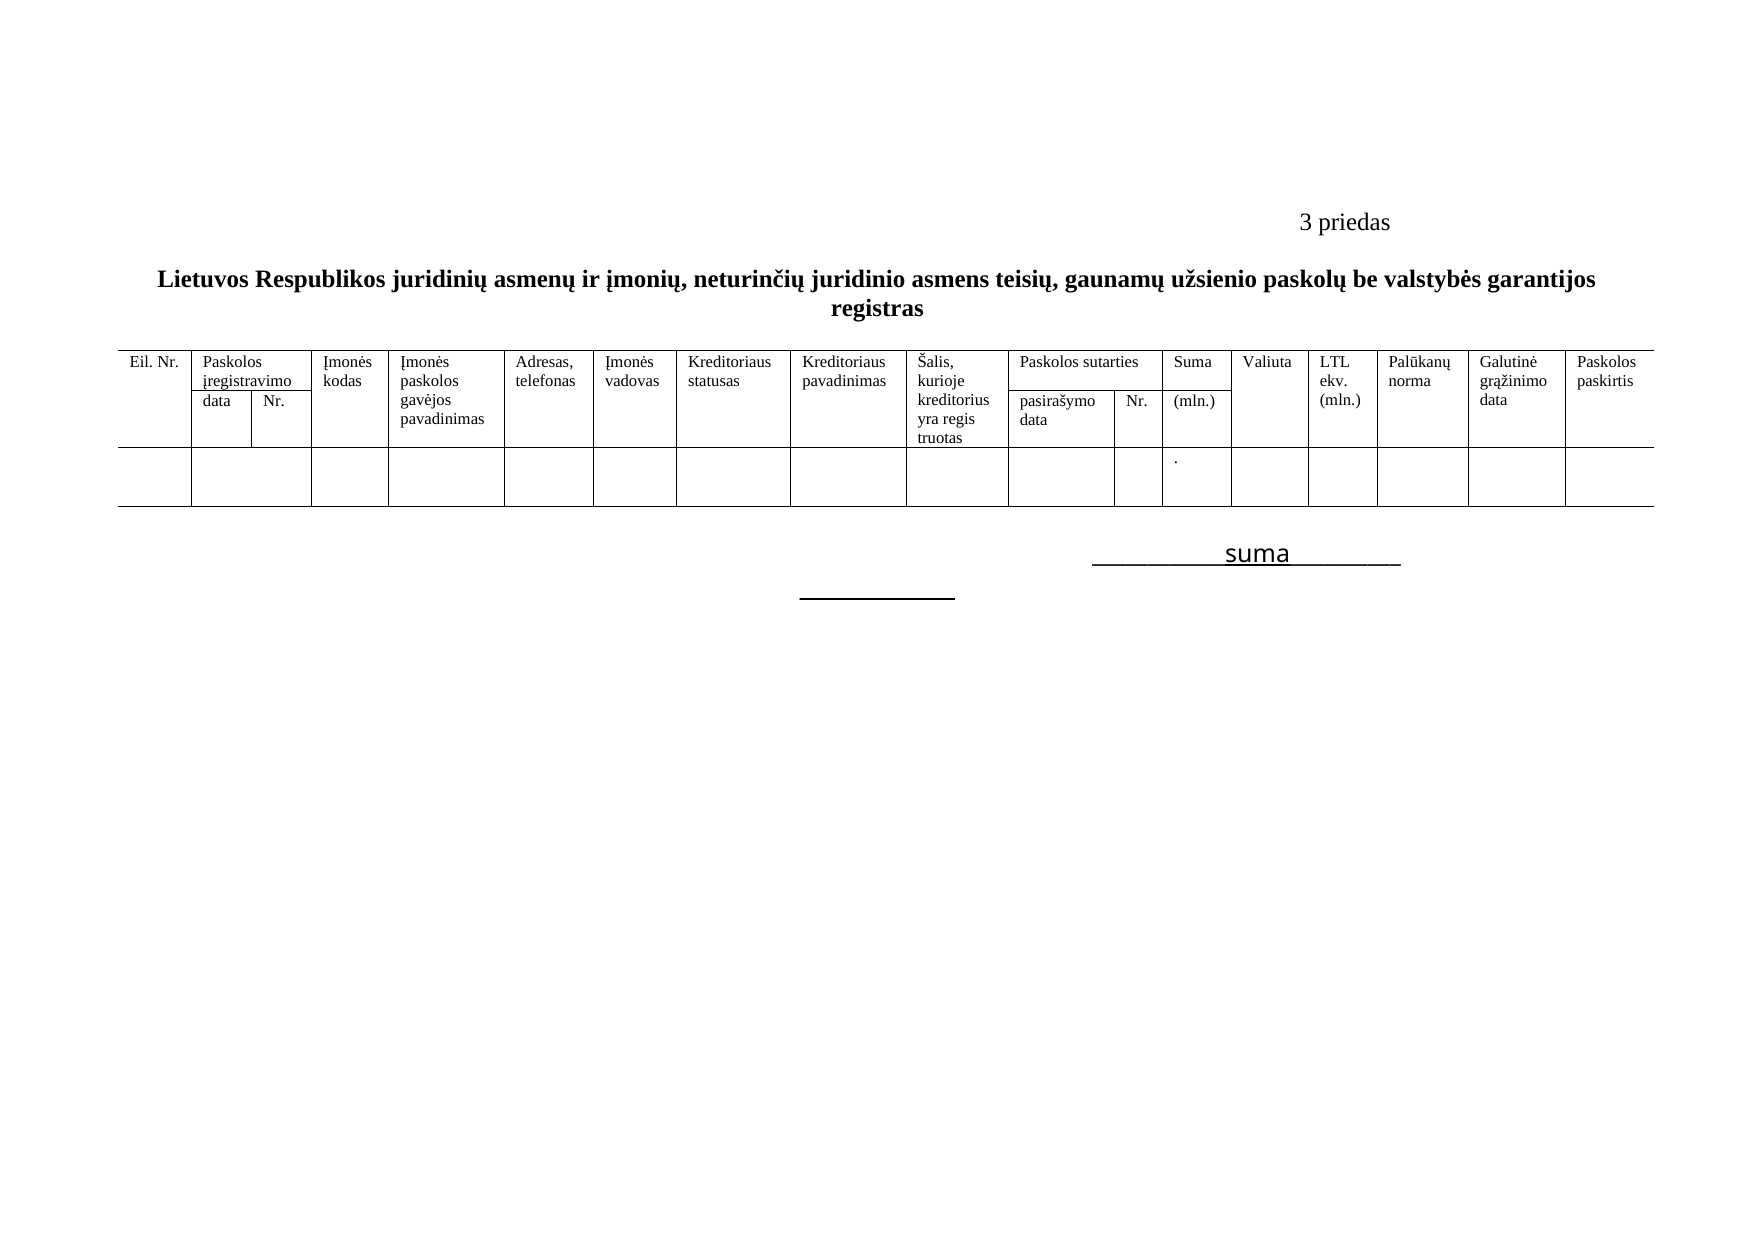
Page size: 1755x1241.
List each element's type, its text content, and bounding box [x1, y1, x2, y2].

table_header Įmonės paskolos gavėjos pavadinimas [389, 351, 504, 447]
table_cell [594, 448, 676, 506]
table_header Paskolos paskirtis [1566, 351, 1654, 447]
text Lietuvos Respublikos juridinių asmenų ir įmonių, neturinčių juridinio asmens teisių, gaunamų užsienio paskolų be valstybės garantijos registras [118, 264, 1636, 322]
table_header Kreditoriaus statusas [677, 351, 790, 447]
table_header Valiuta [1232, 351, 1308, 447]
table_cell [1232, 448, 1308, 506]
text 3 priedas [118, 207, 1636, 235]
table_header Įmonės vadovas [594, 351, 676, 447]
table_cell [1469, 448, 1565, 506]
table_cell [907, 448, 1008, 506]
text ______________ [118, 569, 1636, 603]
table_cell [1378, 448, 1468, 506]
table_header Palūkanų norma [1378, 351, 1468, 447]
table_cell [312, 448, 388, 506]
table_cell Nr. [252, 391, 311, 447]
table_header Įmonės kodas [312, 351, 388, 447]
table_cell [1009, 448, 1114, 506]
table_header Adresas, telefonas [505, 351, 593, 447]
table_cell [1309, 448, 1377, 506]
table_cell [118, 448, 191, 506]
table_cell . [1163, 448, 1231, 506]
table_cell pasirašymo data [1009, 391, 1114, 447]
table_cell [1566, 448, 1654, 506]
table_header Kreditoriaus pavadinimas [791, 351, 906, 447]
table_cell (mln.) [1163, 391, 1231, 447]
table_cell [1115, 448, 1162, 506]
table_header LTL ekv. (mln.) [1309, 351, 1377, 447]
table_header Galutinė grąžinimo data [1469, 351, 1565, 447]
table_header Paskolos sutarties [1009, 351, 1162, 390]
table_cell Nr. [1115, 391, 1162, 447]
table_header Suma [1163, 351, 1231, 390]
table_header Paskolos įregistravimo [192, 351, 311, 390]
table_header Eil. Nr. [118, 351, 191, 447]
table_cell [192, 448, 311, 506]
table_header Šalis, kurioje kreditorius yra regis truotas [907, 351, 1008, 447]
table_cell [389, 448, 504, 506]
table_cell data [192, 391, 251, 447]
table_cell [791, 448, 906, 506]
table_cell [677, 448, 790, 506]
text ____________suma__________ [118, 535, 1636, 569]
table_cell [505, 448, 593, 506]
